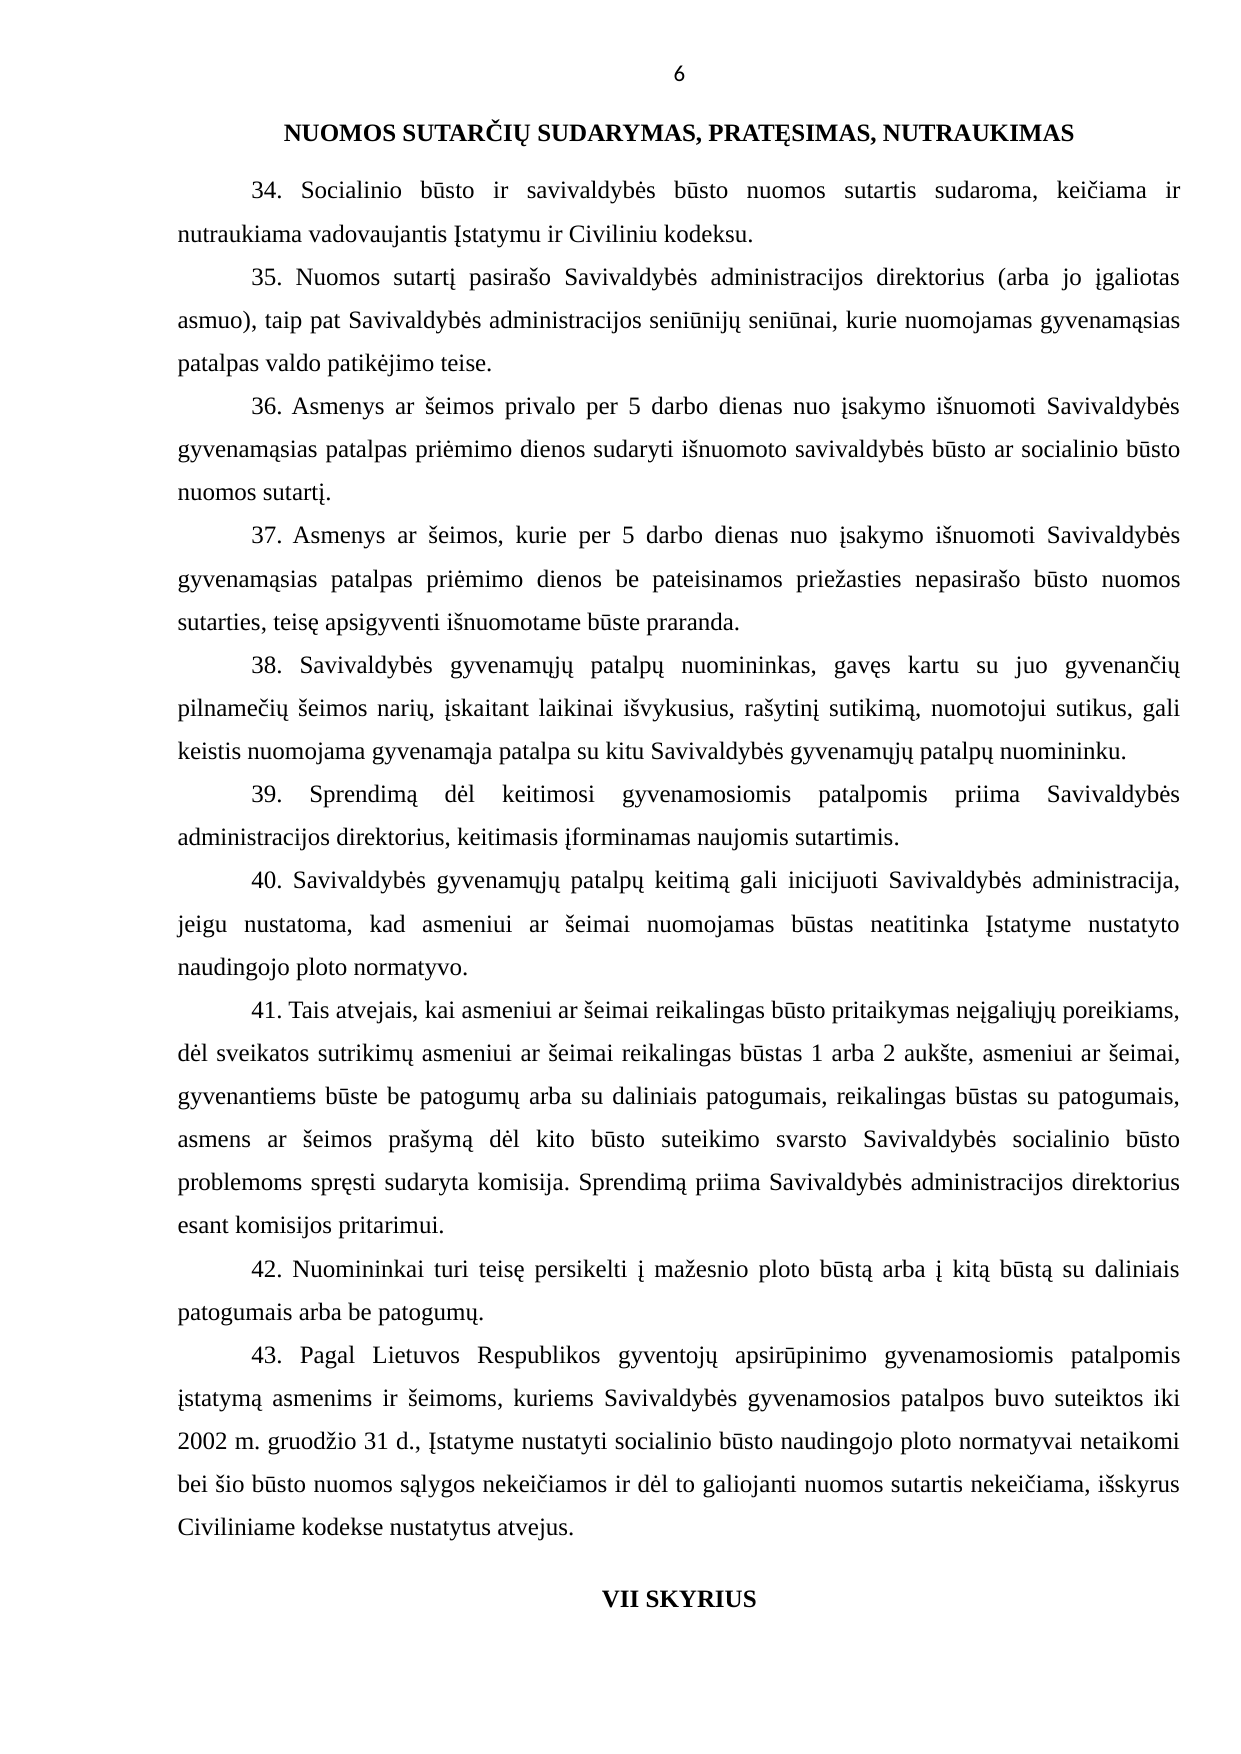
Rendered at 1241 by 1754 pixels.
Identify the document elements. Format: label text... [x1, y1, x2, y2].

text VII SKYRIUS [177, 1584, 1181, 1613]
text 42. Nuomininkai turi teisę persikelti į mažesnio ploto būstą arba į kitą būstą su daliniais patogumais arba be patogumų. [177, 1254, 1181, 1326]
text 38. Savivaldybės gyvenamųjų patalpų nuomininkas, gavęs kartu su juo gyvenančių pilnamečių šeimos narių, įskaitant laikinai išvykusius, rašytinį sutikimą, nuomotojui sutikus, gali keistis nuomojama gyvenamąja patalpa su kitu Savivaldybės gyvenamųjų patalpų nuomininku. [177, 650, 1181, 765]
text 41. Tais atvejais, kai asmeniui ar šeimai reikalingas būsto pritaikymas neįgaliųjų poreikiams, dėl sveikatos sutrikimų asmeniui ar šeimai reikalingas būstas 1 arba 2 aukšte, asmeniui ar šeimai, gyvenantiems būste be patogumų arba su daliniais patogumais, reikalingas būstas su patogumais, asmens ar šeimos prašymą dėl kito būsto suteikimo svarsto Savivaldybės socialinio būsto problemoms spręsti sudaryta komisija. Sprendimą priima Savivaldybės administracijos direktorius esant komisijos pritarimui. [177, 995, 1181, 1239]
text 36. Asmenys ar šeimos privalo per 5 darbo dienas nuo įsakymo išnuomoti Savivaldybės gyvenamąsias patalpas priėmimo dienos sudaryti išnuomoto savivaldybės būsto ar socialinio būsto nuomos sutartį. [177, 391, 1181, 506]
text 39. Sprendimą dėl keitimosi gyvenamosiomis patalpomis priima Savivaldybės administracijos direktorius, keitimasis įforminamas naujomis sutartimis. [177, 779, 1181, 851]
text 43. Pagal Lietuvos Respublikos gyventojų apsirūpinimo gyvenamosiomis patalpomis įstatymą asmenims ir šeimoms, kuriems Savivaldybės gyvenamosios patalpos buvo suteiktos iki 2002 m. gruodžio 31 d., Įstatyme nustatyti socialinio būsto naudingojo ploto normatyvai netaikomi bei šio būsto nuomos sąlygos nekeičiamos ir dėl to galiojanti nuomos sutartis nekeičiama, išskyrus Civiliniame kodekse nustatytus atvejus. [177, 1340, 1181, 1541]
text NUOMOS SUTARČIŲ SUDARYMAS, PRATĘSIMAS, NUTRAUKIMAS [177, 118, 1181, 147]
text 37. Asmenys ar šeimos, kurie per 5 darbo dienas nuo įsakymo išnuomoti Savivaldybės gyvenamąsias patalpas priėmimo dienos be pateisinamos priežasties nepasirašo būsto nuomos sutarties, teisę apsigyventi išnuomotame būste praranda. [177, 521, 1181, 636]
text 34. Socialinio būsto ir savivaldybės būsto nuomos sutartis sudaroma, keičiama ir nutraukiama vadovaujantis Įstatymu ir Civiliniu kodeksu. [177, 176, 1181, 247]
text 40. Savivaldybės gyvenamųjų patalpų keitimą gali inicijuoti Savivaldybės administracija, jeigu nustatoma, kad asmeniui ar šeimai nuomojamas būstas neatitinka Įstatyme nustatyto naudingojo ploto normatyvo. [177, 866, 1181, 981]
text 35. Nuomos sutartį pasirašo Savivaldybės administracijos direktorius (arba jo įgaliotas asmuo), taip pat Savivaldybės administracijos seniūnijų seniūnai, kurie nuomojamas gyvenamąsias patalpas valdo patikėjimo teise. [177, 262, 1181, 377]
